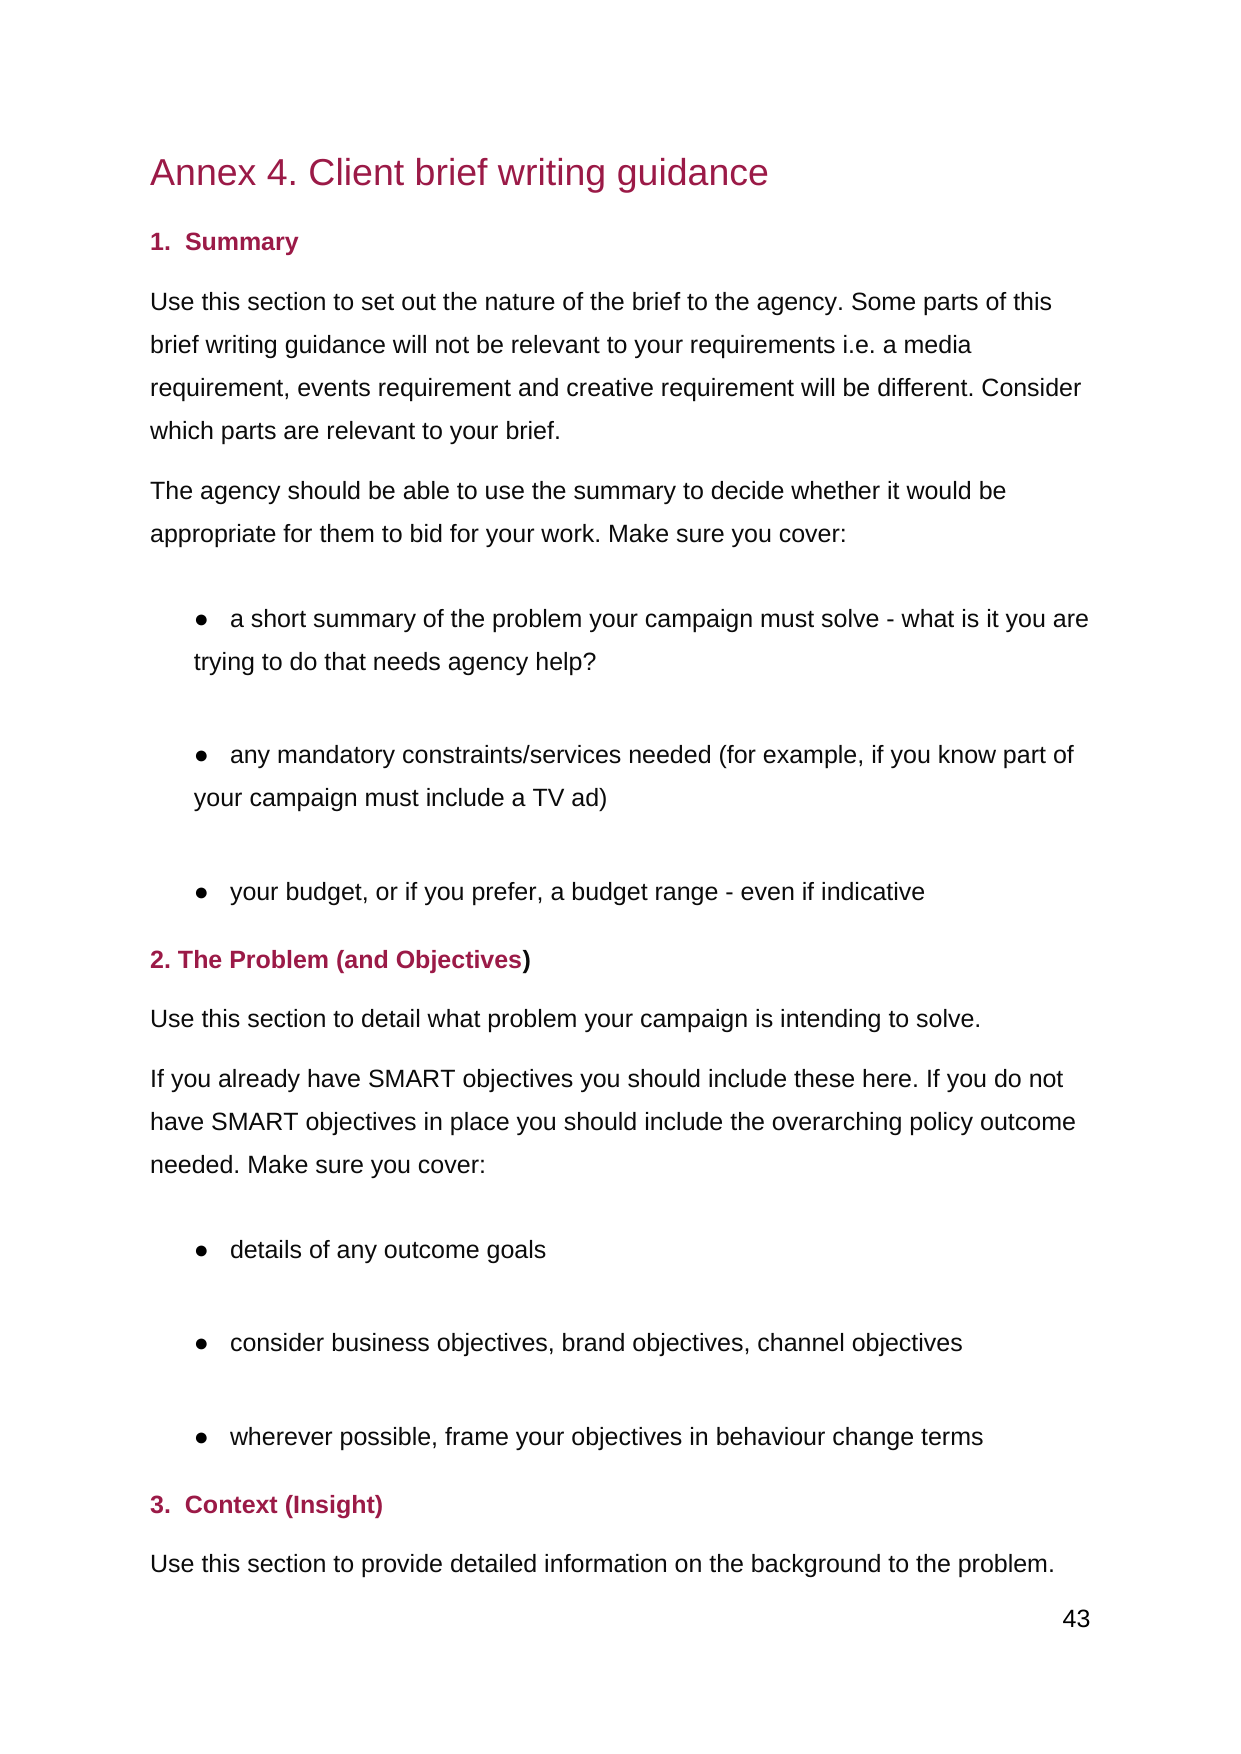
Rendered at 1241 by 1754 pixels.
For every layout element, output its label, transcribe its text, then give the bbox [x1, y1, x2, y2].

text ● wherever possible, frame your objectives in behaviour change terms [194, 1422, 1090, 1450]
text 2. The Problem (and Objectives) [150, 945, 1090, 973]
text ● consider business objectives, brand objectives, channel objectives [194, 1328, 1090, 1357]
subtitle Annex 4. Client brief writing guidance [150, 150, 1090, 193]
text The agency should be able to use the summary to decide whether it would be appropriate for them to bid for your work. Make sure you cover: [150, 476, 1090, 548]
text If you already have SMART objectives you should include these here. If you do not have SMART objectives in place you should include the overarching policy outcome needed. Make sure you cover: [150, 1064, 1090, 1179]
text ● any mandatory constraints/services needed (for example, if you know part of your campaign must include a TV ad) [194, 740, 1090, 812]
text ● your budget, or if you prefer, a budget range - even if indicative [194, 877, 1090, 905]
text ● a short summary of the problem your campaign must solve - what is it you are trying to do that needs agency help? [194, 604, 1090, 676]
text ● details of any outcome goals [194, 1235, 1090, 1264]
text Use this section to provide detailed information on the background to the problem. [150, 1549, 1090, 1578]
text 3. Context (Insight) [150, 1490, 1090, 1518]
text Use this section to detail what problem your campaign is intending to solve. [150, 1004, 1090, 1033]
text Use this section to set out the nature of the brief to the agency. Some parts of this brief writing guidance will not be relevant to your requirements i.e. a media requirement, events requirement and creative requirement will be different. Consider which parts are relevant to your brief. [150, 287, 1090, 445]
text 1. Summary [150, 227, 1090, 256]
